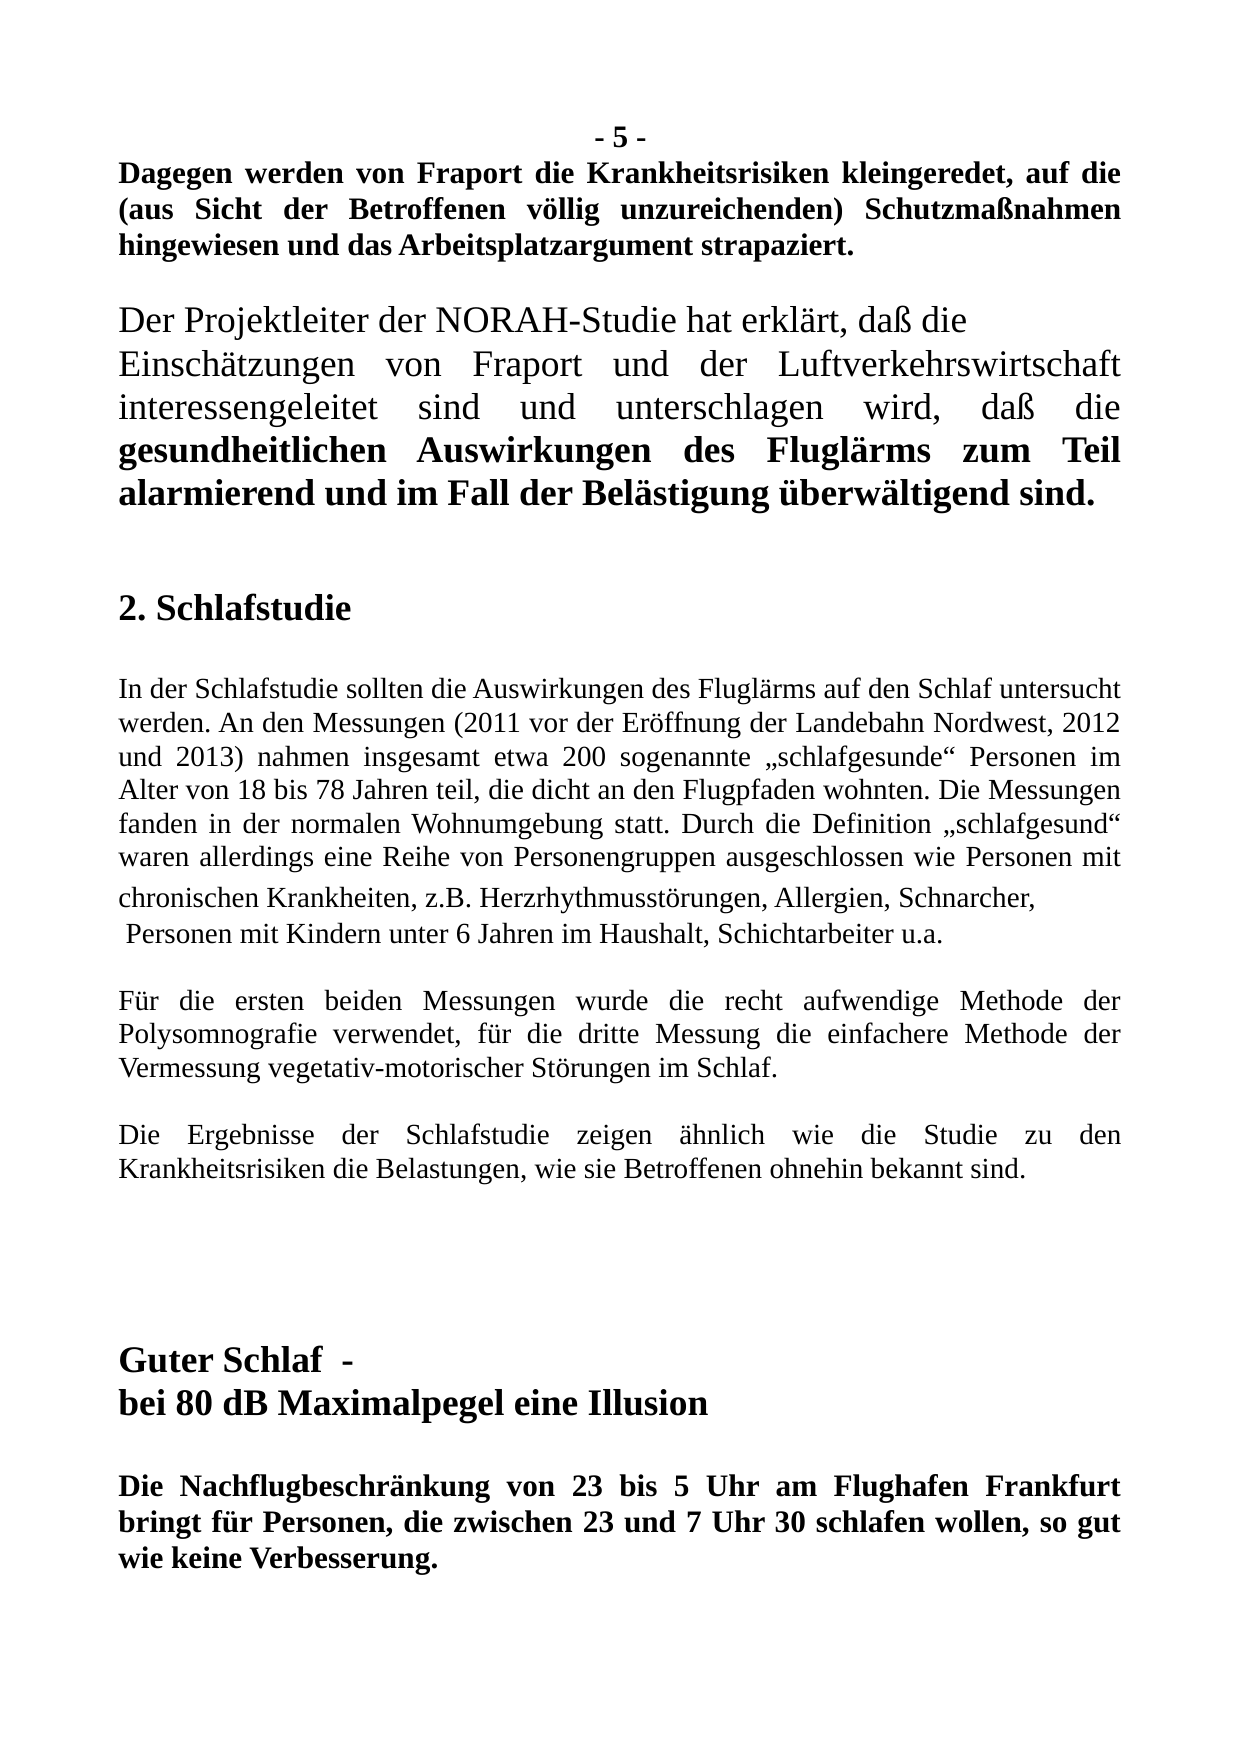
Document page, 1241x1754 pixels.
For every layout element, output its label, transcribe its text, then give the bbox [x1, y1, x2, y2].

text Der Projektleiter der NORAH-Studie hat erklärt, daß die [118, 298, 1122, 341]
text - 5 - [118, 118, 1122, 154]
text Die Ergebnisse der Schlafstudie zeigen ähnlich wie die Studie zu den Krankheitsrisiken die Belastungen, wie sie Betroffenen ohnehin bekannt sind. [118, 1117, 1122, 1184]
text Die Nachflugbeschränkung von 23 bis 5 Uhr am Flughafen Frankfurt bringt für Personen, die zwischen 23 und 7 Uhr 30 schlafen wollen, so gut wie keine Verbesserung. [118, 1467, 1122, 1575]
text Dagegen werden von Fraport die Krankheitsrisiken kleingeredet, auf die (aus Sicht der Betroffenen völlig unzureichenden) Schutzmaßnahmen hingewiesen und das Arbeitsplatzargument strapaziert. [118, 154, 1122, 262]
text Für die ersten beiden Messungen wurde die recht aufwendige Methode der Polysomnografie verwendet, für die dritte Messung die einfachere Methode der Vermessung vegetativ-motorischer Störungen im Schlaf. [118, 983, 1122, 1084]
text In der Schlafstudie sollten die Auswirkungen des Fluglärms auf den Schlaf untersucht werden. An den Messungen (2011 vor der Eröffnung der Landebahn Nordwest, 2012 und 2013) nahmen insgesamt etwa 200 sogenannte „schlafgesunde“ Personen im Alter von 18 bis 78 Jahren teil, die dicht an den Flugpfaden wohnten. Die Messungen fanden in der normalen Wohnumgebung statt. Durch die Definition „schlafgesund“ waren allerdings eine Reihe von Personengruppen ausgeschlossen wie Personen mit chronischen Krankheiten, z.B. Herzrhythmusstörungen, Allergien, Schnarcher, [118, 672, 1122, 916]
text bei 80 dB Maximalpegel eine Illusion [118, 1381, 1122, 1424]
text Einschätzungen von Fraport und der Luftverkehrswirtschaft interessengeleitet sind und unterschlagen wird, daß die gesundheitlichen Auswirkungen des Fluglärms zum Teil alarmierend und im Fall der Belästigung überwältigend sind. [118, 341, 1122, 513]
text 2. Schlafstudie [118, 585, 1122, 628]
text Guter Schlaf - [118, 1338, 1122, 1381]
text Personen mit Kindern unter 6 Jahren im Haushalt, Schichtarbeiter u.a. [118, 916, 1122, 949]
